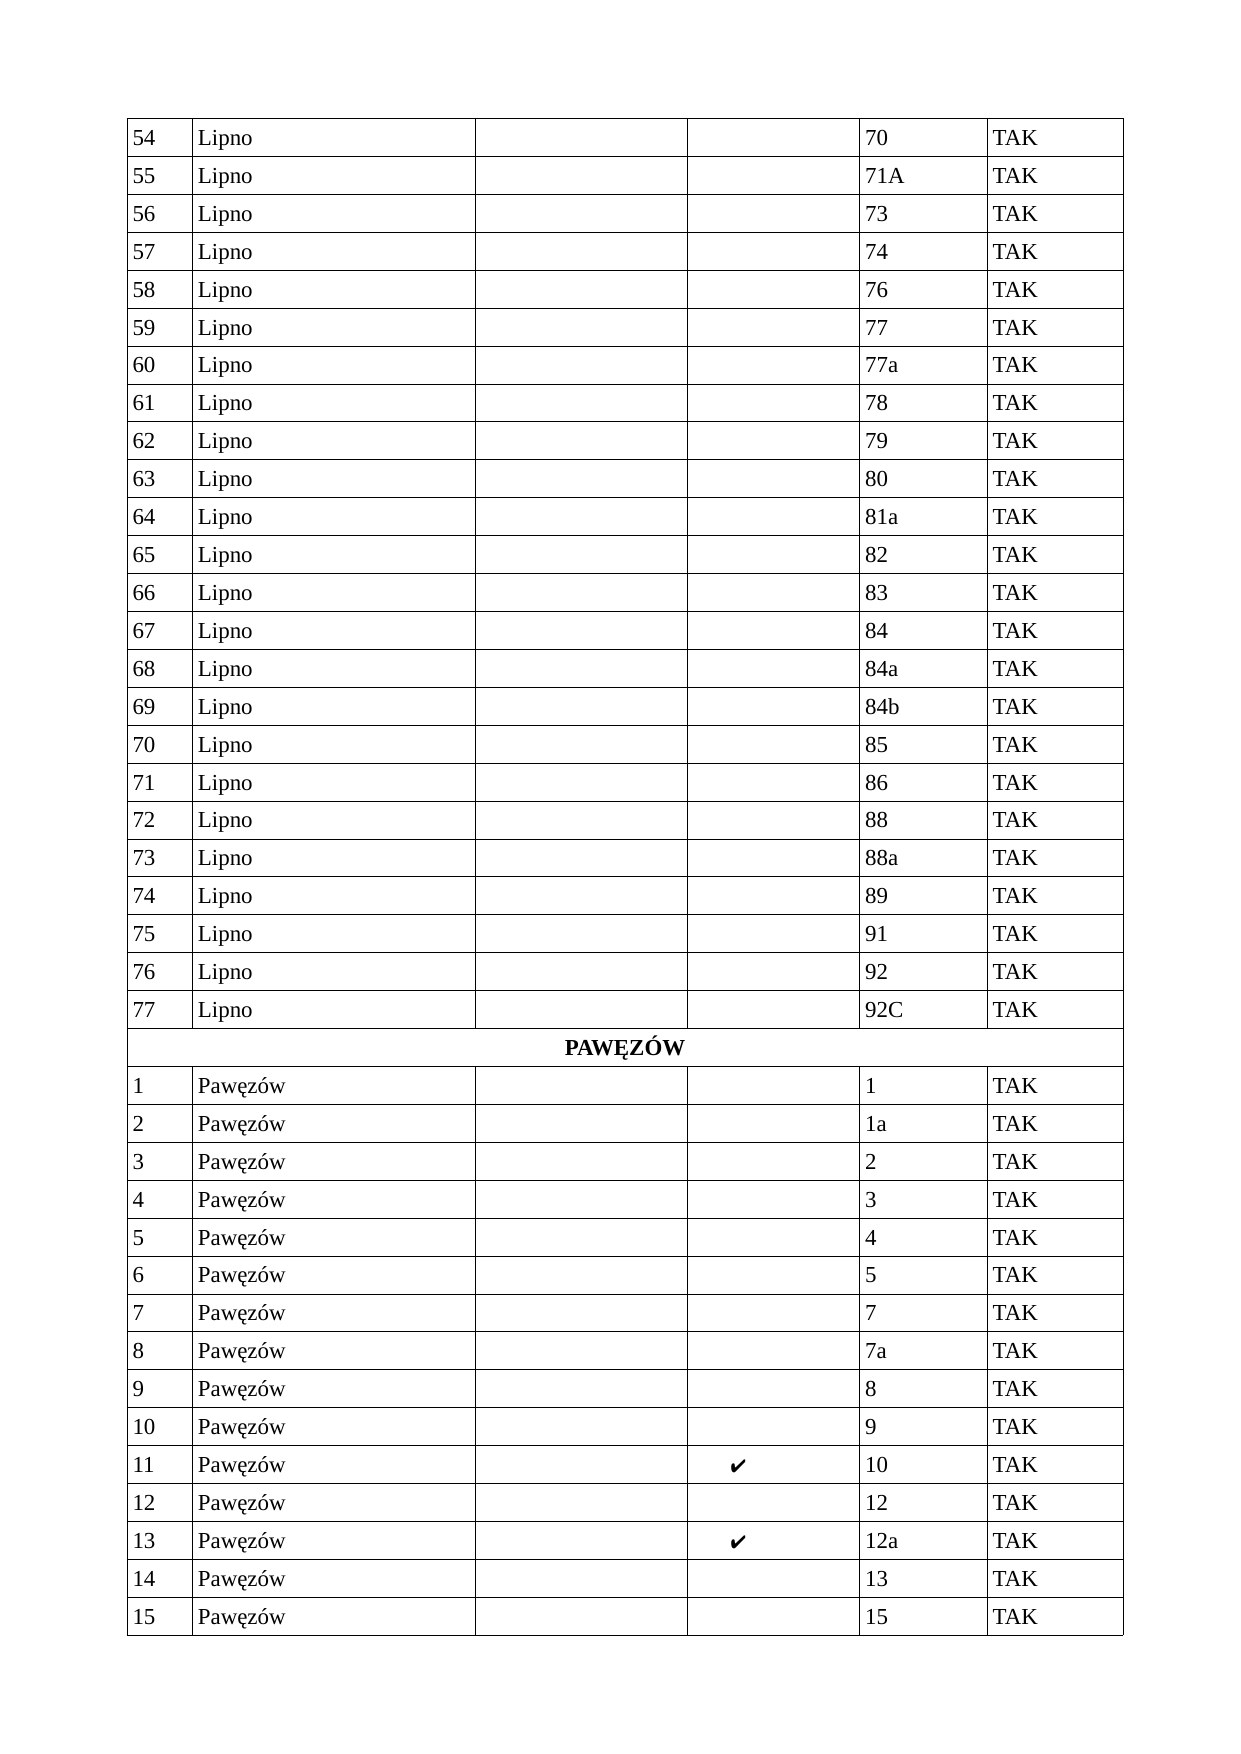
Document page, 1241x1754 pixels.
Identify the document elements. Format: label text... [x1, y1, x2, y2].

table_cell 88a [860, 840, 987, 876]
table_cell 12 [860, 1484, 987, 1521]
table_cell TAK [988, 271, 1123, 308]
table_cell [476, 460, 687, 497]
table_cell 14 [128, 1560, 192, 1597]
table_cell 71A [860, 157, 987, 194]
table_cell [688, 1560, 859, 1597]
table_cell Lipno [193, 612, 475, 649]
table_cell [688, 1370, 859, 1407]
table_cell Pawęzów [193, 1219, 475, 1256]
table_cell [688, 764, 859, 801]
table_cell 3 [860, 1181, 987, 1218]
table_cell [476, 688, 687, 725]
table_cell TAK [988, 991, 1123, 1028]
table_cell [476, 1181, 687, 1218]
table_cell TAK [988, 915, 1123, 952]
table_cell Lipno [193, 536, 475, 573]
table_cell Lipno [193, 119, 475, 156]
table_cell [688, 688, 859, 725]
table_cell Lipno [193, 802, 475, 838]
table_cell [688, 1295, 859, 1331]
table_cell TAK [988, 764, 1123, 801]
table_cell Pawęzów [193, 1105, 475, 1142]
table_cell TAK [988, 233, 1123, 270]
table_cell [476, 840, 687, 876]
table_cell 70 [860, 119, 987, 156]
table_cell [476, 1257, 687, 1293]
table_cell [476, 422, 687, 459]
table_cell [476, 1560, 687, 1597]
table_cell TAK [988, 574, 1123, 611]
table_cell [476, 1522, 687, 1559]
table_cell [476, 1105, 687, 1142]
table_cell TAK [988, 612, 1123, 649]
table_cell 54 [128, 119, 192, 156]
table_cell 56 [128, 195, 192, 232]
table_cell TAK [988, 195, 1123, 232]
table_cell 4 [860, 1219, 987, 1256]
table_cell 80 [860, 460, 987, 497]
table_cell [688, 953, 859, 990]
table_cell Lipno [193, 422, 475, 459]
table_cell [476, 1067, 687, 1104]
table_cell [688, 1105, 859, 1142]
table_cell 58 [128, 271, 192, 308]
table_cell 74 [128, 877, 192, 914]
table_cell [688, 1484, 859, 1521]
table_cell TAK [988, 1370, 1123, 1407]
table_cell [688, 498, 859, 535]
table_cell [476, 1484, 687, 1521]
table_cell [476, 157, 687, 194]
table_cell 66 [128, 574, 192, 611]
table_cell 60 [128, 347, 192, 383]
table_cell 74 [860, 233, 987, 270]
table_cell [688, 1408, 859, 1445]
table_cell [476, 119, 687, 156]
table_cell Lipno [193, 460, 475, 497]
table_cell TAK [988, 877, 1123, 914]
table_cell [476, 612, 687, 649]
table_cell Pawęzów [193, 1257, 475, 1293]
table_cell Lipno [193, 157, 475, 194]
table_cell [688, 309, 859, 346]
table_cell Lipno [193, 688, 475, 725]
table_cell [476, 1408, 687, 1445]
table_cell TAK [988, 726, 1123, 763]
table_cell 70 [128, 726, 192, 763]
table_cell TAK [988, 1181, 1123, 1218]
table_cell 92 [860, 953, 987, 990]
table_cell [476, 233, 687, 270]
table_cell [688, 612, 859, 649]
table_cell Lipno [193, 385, 475, 421]
table_cell 11 [128, 1446, 192, 1483]
table_cell 76 [128, 953, 192, 990]
table_cell 77 [128, 991, 192, 1028]
table_cell 13 [860, 1560, 987, 1597]
table_cell TAK [988, 1484, 1123, 1521]
table_cell [476, 915, 687, 952]
table_cell Lipno [193, 991, 475, 1028]
table_cell [688, 650, 859, 687]
table_cell 3 [128, 1143, 192, 1180]
table_cell Lipno [193, 574, 475, 611]
table_cell [476, 650, 687, 687]
table_cell 69 [128, 688, 192, 725]
table_cell 75 [128, 915, 192, 952]
table_cell 77a [860, 347, 987, 383]
table_cell [688, 119, 859, 156]
table_cell Pawęzów [193, 1067, 475, 1104]
table_cell 10 [860, 1446, 987, 1483]
table_cell 9 [860, 1408, 987, 1445]
table_cell [688, 1522, 859, 1559]
table_cell TAK [988, 1143, 1123, 1180]
table_cell [688, 460, 859, 497]
table_cell Lipno [193, 650, 475, 687]
table_cell [476, 877, 687, 914]
table_cell [688, 802, 859, 838]
table_cell 57 [128, 233, 192, 270]
table_cell 76 [860, 271, 987, 308]
table_cell 61 [128, 385, 192, 421]
table_cell 86 [860, 764, 987, 801]
table_cell 92C [860, 991, 987, 1028]
table_cell 59 [128, 309, 192, 346]
table_cell 85 [860, 726, 987, 763]
table_cell Lipno [193, 726, 475, 763]
table_cell 89 [860, 877, 987, 914]
table_cell [476, 1295, 687, 1331]
table_cell [688, 991, 859, 1028]
table_cell TAK [988, 802, 1123, 838]
table_cell 6 [128, 1257, 192, 1293]
table_cell Pawęzów [193, 1560, 475, 1597]
table_cell TAK [988, 309, 1123, 346]
table_cell [688, 1181, 859, 1218]
table_cell TAK [988, 1105, 1123, 1142]
table_cell TAK [988, 119, 1123, 156]
table_cell TAK [988, 1219, 1123, 1256]
table_cell [476, 1332, 687, 1369]
table_cell [476, 271, 687, 308]
table_cell 71 [128, 764, 192, 801]
table_cell [688, 915, 859, 952]
table_cell [688, 195, 859, 232]
table_cell Pawęzów [193, 1484, 475, 1521]
table_cell PAWĘZÓW [128, 1029, 1123, 1066]
table_cell 1 [860, 1067, 987, 1104]
table_cell [688, 271, 859, 308]
table_cell Pawęzów [193, 1598, 475, 1635]
table_cell Pawęzów [193, 1408, 475, 1445]
table_cell 62 [128, 422, 192, 459]
table_cell 15 [860, 1598, 987, 1635]
table_cell TAK [988, 1446, 1123, 1483]
table_cell [476, 802, 687, 838]
table_cell Lipno [193, 347, 475, 383]
table_cell 4 [128, 1181, 192, 1218]
table_cell 7a [860, 1332, 987, 1369]
table_cell Lipno [193, 953, 475, 990]
table_cell Pawęzów [193, 1181, 475, 1218]
table_cell [688, 840, 859, 876]
table_cell 13 [128, 1522, 192, 1559]
table_cell 67 [128, 612, 192, 649]
table_cell Pawęzów [193, 1522, 475, 1559]
table_cell TAK [988, 1257, 1123, 1293]
table_cell TAK [988, 1560, 1123, 1597]
table_cell Lipno [193, 915, 475, 952]
table_cell [476, 1370, 687, 1407]
table_cell 12a [860, 1522, 987, 1559]
table_cell 8 [860, 1370, 987, 1407]
table_cell [688, 1257, 859, 1293]
table_cell Lipno [193, 498, 475, 535]
table_cell TAK [988, 1522, 1123, 1559]
table_cell TAK [988, 157, 1123, 194]
table_cell [688, 877, 859, 914]
table_cell TAK [988, 1598, 1123, 1635]
table_cell Pawęzów [193, 1370, 475, 1407]
table_cell [476, 1598, 687, 1635]
table_cell [476, 536, 687, 573]
table_cell [476, 991, 687, 1028]
table_cell [688, 536, 859, 573]
table_cell [688, 574, 859, 611]
table_cell [688, 1143, 859, 1180]
table_cell TAK [988, 650, 1123, 687]
table_cell [688, 422, 859, 459]
table_cell 91 [860, 915, 987, 952]
table_cell [476, 574, 687, 611]
table_cell [476, 953, 687, 990]
table_cell [476, 309, 687, 346]
table_cell 88 [860, 802, 987, 838]
table_cell 10 [128, 1408, 192, 1445]
table_cell TAK [988, 1067, 1123, 1104]
table_cell [688, 347, 859, 383]
table_cell [688, 233, 859, 270]
table_cell 83 [860, 574, 987, 611]
table_cell 84 [860, 612, 987, 649]
table_cell 5 [128, 1219, 192, 1256]
table_cell 2 [128, 1105, 192, 1142]
table_cell [476, 1446, 687, 1483]
table_cell 81a [860, 498, 987, 535]
table_cell Lipno [193, 764, 475, 801]
table_cell 65 [128, 536, 192, 573]
table_cell 9 [128, 1370, 192, 1407]
table_cell 8 [128, 1332, 192, 1369]
table_cell [476, 726, 687, 763]
table_cell 84a [860, 650, 987, 687]
table_cell 12 [128, 1484, 192, 1521]
table_cell Pawęzów [193, 1143, 475, 1180]
table_cell [688, 1332, 859, 1369]
table_cell TAK [988, 422, 1123, 459]
table_cell [688, 1067, 859, 1104]
table_cell 78 [860, 385, 987, 421]
table_cell TAK [988, 1408, 1123, 1445]
table_cell [476, 1219, 687, 1256]
table_cell 79 [860, 422, 987, 459]
table_cell Pawęzów [193, 1446, 475, 1483]
table_cell TAK [988, 840, 1123, 876]
table_cell Lipno [193, 195, 475, 232]
table_cell 5 [860, 1257, 987, 1293]
table_cell Lipno [193, 309, 475, 346]
table_cell 73 [860, 195, 987, 232]
table_cell 82 [860, 536, 987, 573]
table_cell 15 [128, 1598, 192, 1635]
table_cell [688, 1219, 859, 1256]
table_cell TAK [988, 460, 1123, 497]
table_cell [476, 764, 687, 801]
table_cell TAK [988, 347, 1123, 383]
table_cell Lipno [193, 233, 475, 270]
table_cell 64 [128, 498, 192, 535]
table_cell Pawęzów [193, 1332, 475, 1369]
table_cell 84b [860, 688, 987, 725]
table_cell [688, 1446, 859, 1483]
table_cell [688, 385, 859, 421]
table_cell 1a [860, 1105, 987, 1142]
table_cell TAK [988, 1295, 1123, 1331]
table_cell TAK [988, 1332, 1123, 1369]
table_cell [688, 157, 859, 194]
table_cell Lipno [193, 271, 475, 308]
table_cell 73 [128, 840, 192, 876]
table_cell [476, 1143, 687, 1180]
table_cell [688, 1598, 859, 1635]
table_cell Lipno [193, 840, 475, 876]
table_cell TAK [988, 498, 1123, 535]
table_cell 68 [128, 650, 192, 687]
table_cell 1 [128, 1067, 192, 1104]
table_cell Pawęzów [193, 1295, 475, 1331]
table_cell 55 [128, 157, 192, 194]
table_cell 7 [128, 1295, 192, 1331]
table_cell [476, 347, 687, 383]
table_cell 63 [128, 460, 192, 497]
table_cell 72 [128, 802, 192, 838]
table_cell [476, 385, 687, 421]
table_cell TAK [988, 385, 1123, 421]
table_cell TAK [988, 688, 1123, 725]
table_cell TAK [988, 536, 1123, 573]
table_cell [476, 195, 687, 232]
table_cell 77 [860, 309, 987, 346]
table_cell Lipno [193, 877, 475, 914]
table_cell [688, 726, 859, 763]
table_cell [476, 498, 687, 535]
table_cell 7 [860, 1295, 987, 1331]
table_cell 2 [860, 1143, 987, 1180]
table_cell TAK [988, 953, 1123, 990]
